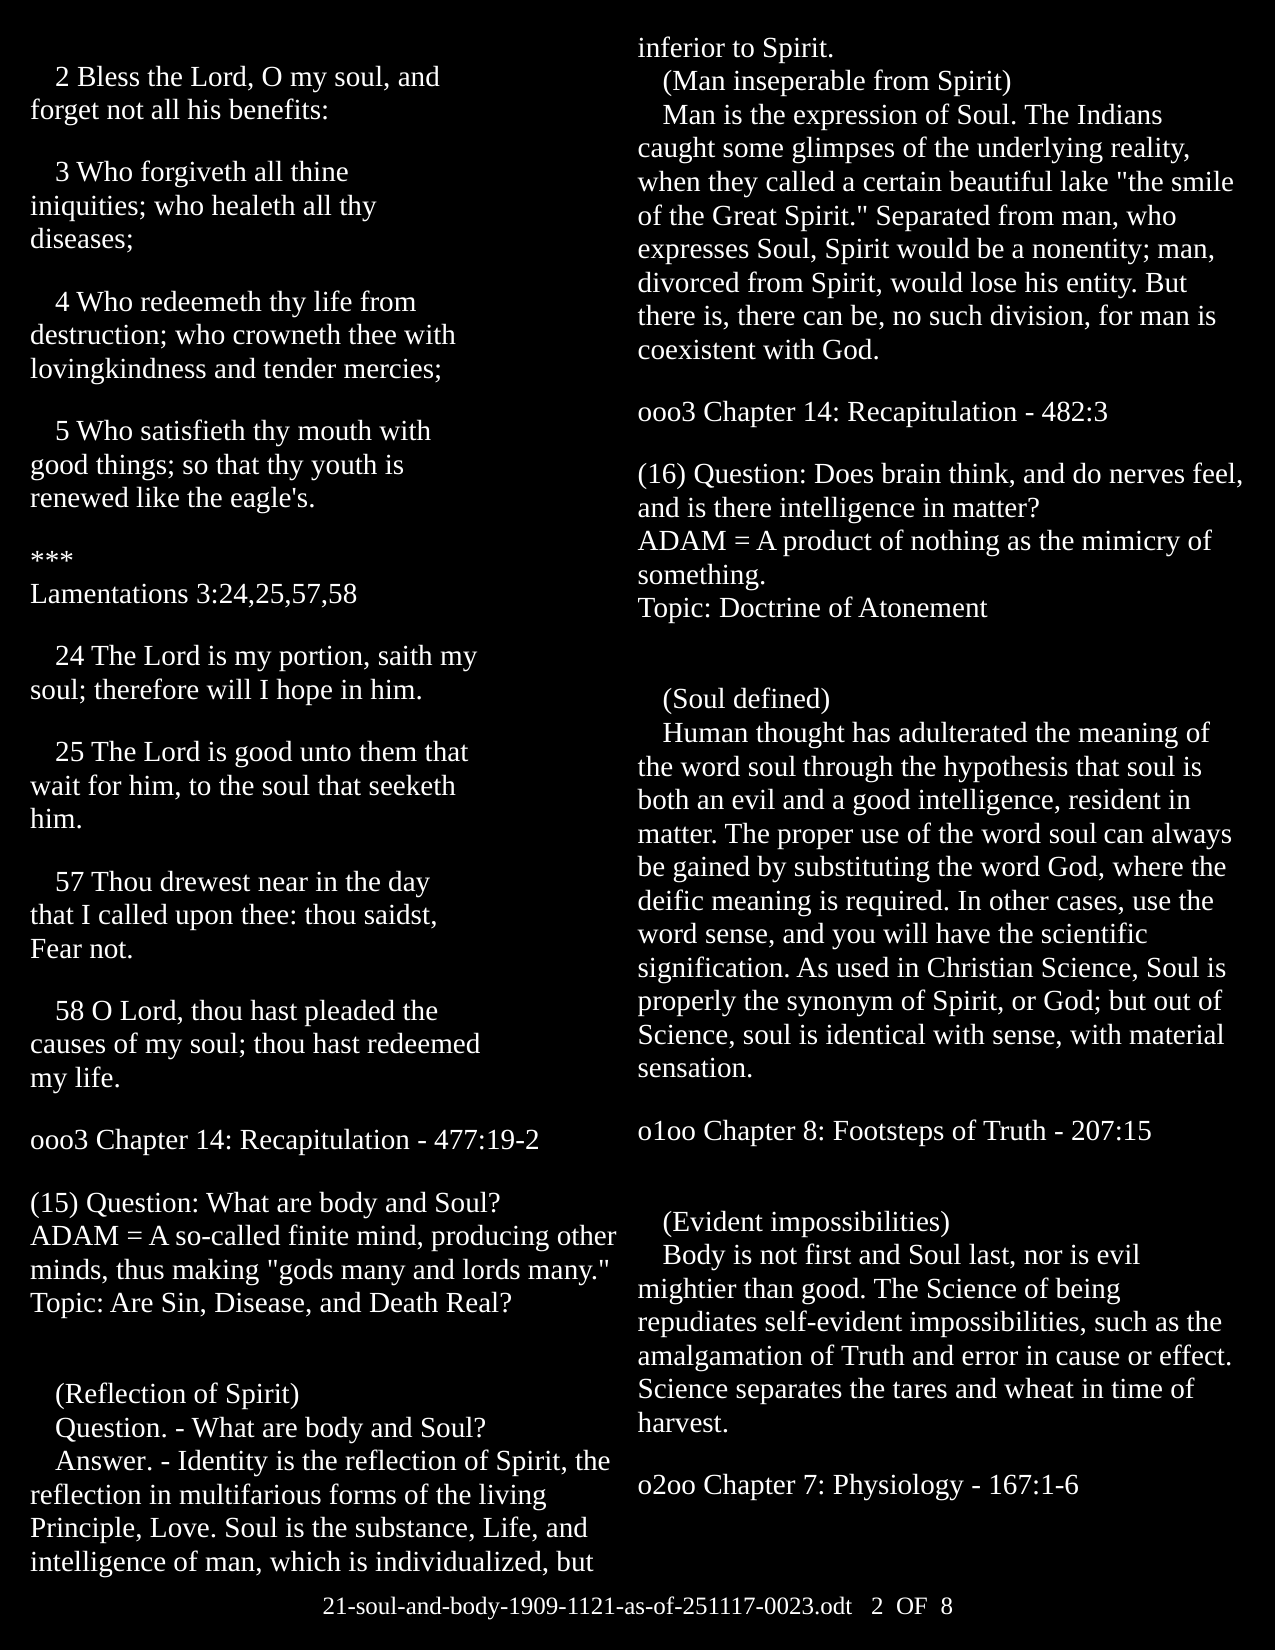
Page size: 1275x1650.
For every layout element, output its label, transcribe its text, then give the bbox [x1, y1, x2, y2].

text Psalm 103:1-5 1 Bless the Lord, O my soul: and all that is within me, bless his holy name. 2 Bless the Lord, O my soul, and forget not all his benefits: 3 Who forgiveth all thine iniquities; who healeth all thy diseases; 4 Who redeemeth thy life from destruction; who crowneth thee with lovingkindness and tender mercies; 5 Who satisfieth thy mouth with good things; so that thy youth is renewed like the eagle's. *** Lamentations 3:24,25,57,58 24 The Lord is my portion, saith my soul; therefore will I hope in him. 25 The Lord is good unto them that wait for him, to the soul that seeketh him. 57 Thou drewest near in the day that I called upon thee: thou saidst, Fear not. 58 O Lord, thou hast pleaded the causes of my soul; thou hast redeemed my life. ooo3 Chapter 14: Recapitulation - 477:19-2 (15) Question: What are body and Soul? ADAM = A so-called finite mind, producing other minds, thus making "gods many and lords many." Topic: Are Sin, Disease, and Death Real? (Reflection of Spirit) Question. - What are body and Soul? Answer. - Identity is the reflection of Spirit, the reflection in multifarious forms of the living Principle, Love. Soul is the substance, Life, and intelligence of man, which is individualized, but not in matter. Soul can never reflect anything inferior to Spirit. (Man inseperable from Spirit) Man is the expression of Soul. The Indians caught some glimpses of the underlying reality, when they called a certain beautiful lake "the smile of the Great Spirit." Separated from man, who expresses Soul, Spirit would be a nonentity; man, divorced from Spirit, would lose his entity. But there is, there can be, no such division, for man is coexistent with God. ooo3 Chapter 14: Recapitulation - 482:3 (16) Question: Does brain think, and do nerves feel, and is there intelligence in matter? ADAM = A product of nothing as the mimicry of something. Topic: Doctrine of Atonement (Soul defined) Human thought has adulterated the meaning of the word soul through the hypothesis that soul is both an evil and a good intelligence, resident in matter. The proper use of the word soul can always be gained by substituting the word God, where the deific meaning is required. In other cases, use the word sense, and you will have the scientific signification. As used in Christian Science, Soul is properly the synonym of Spirit, or God; but out of Science, soul is identical with sense, with material sensation. o1oo Chapter 8: Footsteps of Truth - 207:15 (Evident impossibilities) Body is not first and Soul last, nor is evil mightier than good. The Science of being repudiates self-evident impossibilities, such as the amalgamation of Truth and error in cause or effect. Science separates the tares and wheat in time of harvest. o2oo Chapter 7: Physiology - 167:1-6 (Health from reliance on spirituality) Should we implore a corporeal God to heal the sick out of His personal volition, or should we understand the infinite divine Principle which heals? If we rise no higher than blind faith, the Science of healing is not attained, and Soul-existence, in the place of sense-existence, is not comprehended. [30, 30, 1245, 1561]
